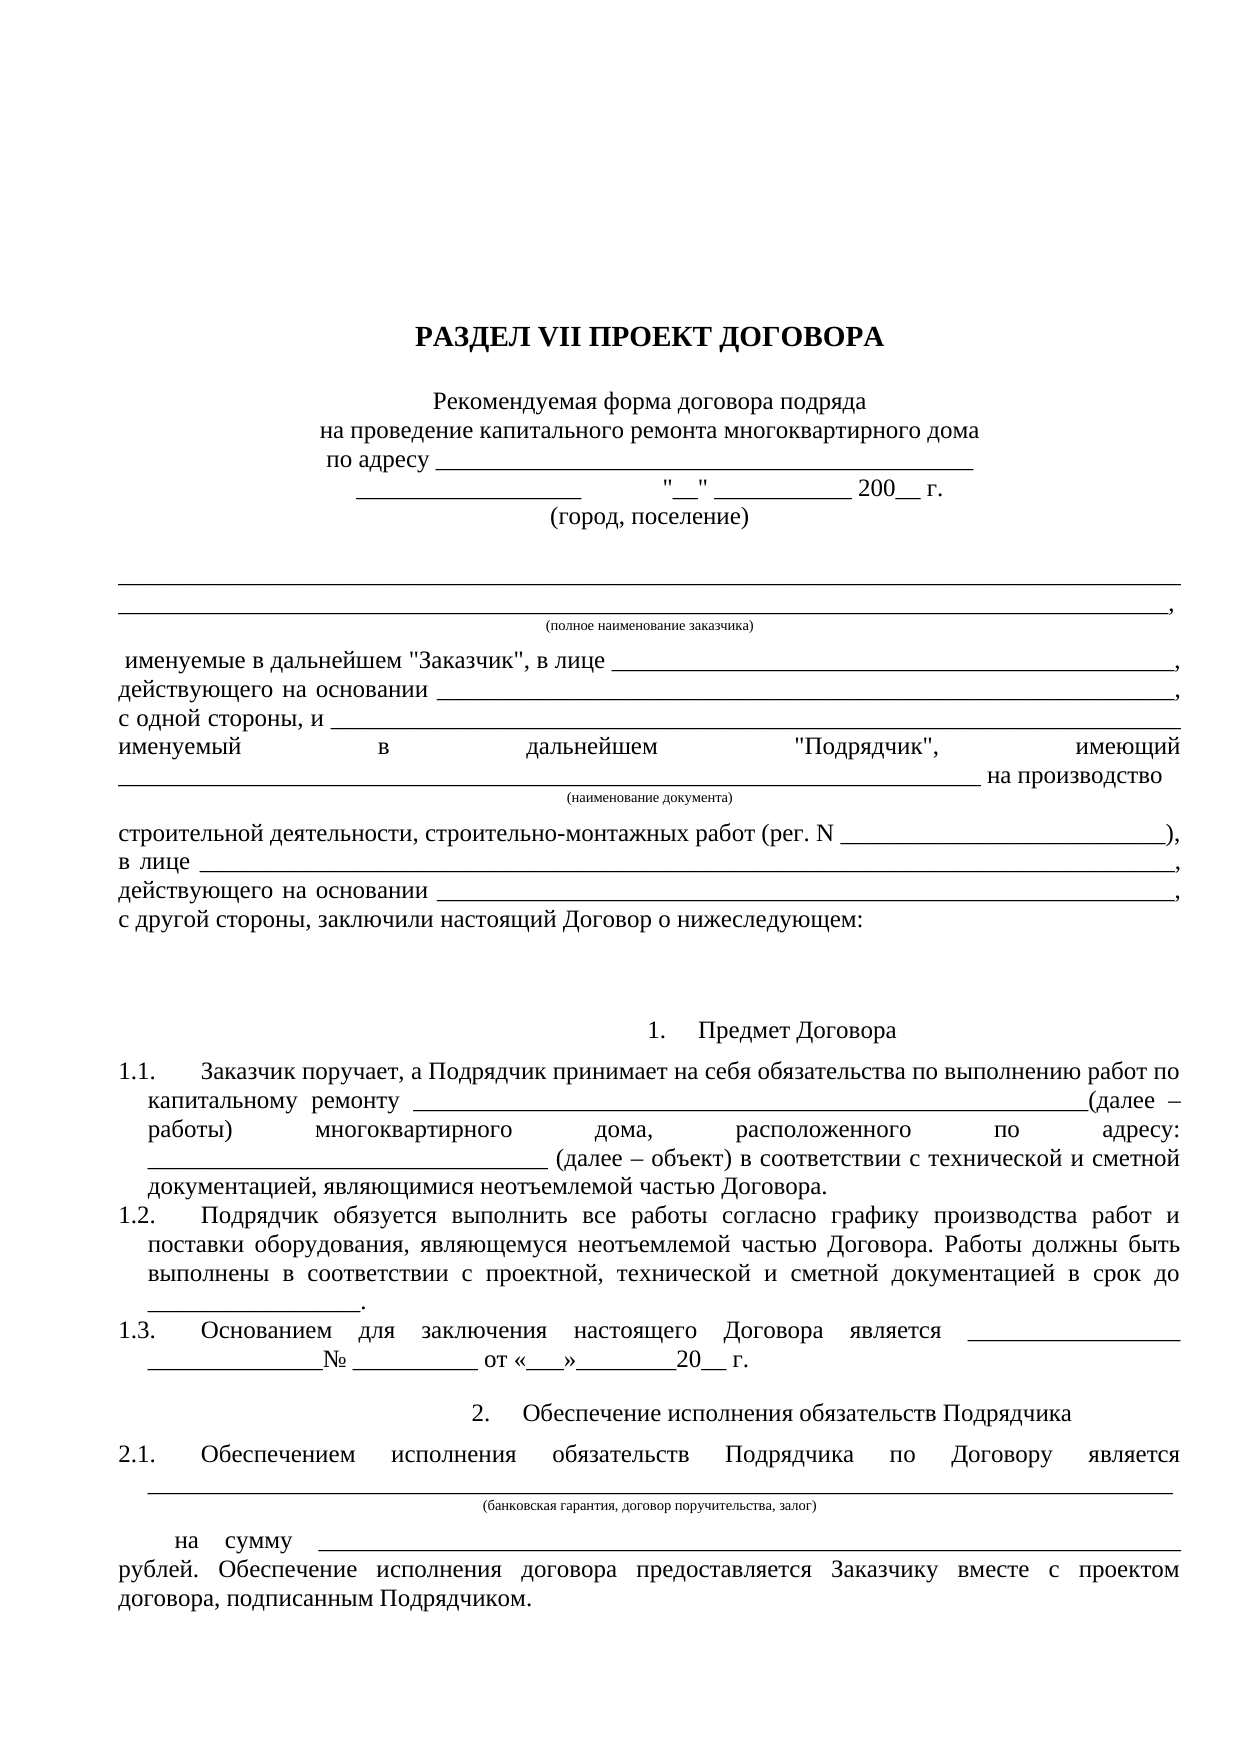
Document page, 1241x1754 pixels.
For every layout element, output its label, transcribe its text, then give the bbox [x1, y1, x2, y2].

text (город, поселение) [118, 501, 1181, 530]
text именуемые в дальнейшем "Заказчик", в лице _____________________________________________, действующего на основании ___________________________________________________________, с одной стороны, и ____________________________________________________________________ именуемый в дальнейшем "Подрядчик", имеющий _____________________________________________________________________ на производство [118, 645, 1181, 789]
text (полное наименование заказчика) [118, 616, 1181, 645]
list Обеспечение исполнения обязательств Подрядчика [362, 1398, 1181, 1426]
text _____________________________________________________________________________________ [118, 559, 1181, 584]
text (банковская гарантия, договор поручительства, залог) [118, 1496, 1181, 1525]
text __________________ "__" ___________ 200__ г. [118, 473, 1181, 501]
text строительной деятельности, строительно-монтажных работ (рег. N __________________________), в лице ______________________________________________________________________________, действующего на основании ___________________________________________________________, с другой стороны, заключили настоящий Договор о нижеследующем: [118, 818, 1181, 933]
text РАЗДЕЛ VII ПРОЕКТ ДОГОВОРА [118, 319, 1181, 353]
text на проведение капитального ремонта многоквартирного дома [118, 415, 1181, 444]
text на сумму _____________________________________________________________________ рублей. Обеспечение исполнения договора предоставляется Заказчику вместе с проектом договора, подписанным Подрядчиком. [118, 1525, 1181, 1611]
list Обеспечением исполнения обязательств Подрядчика по Договору является __________________________________________________________________________________ [118, 1439, 1181, 1496]
text (наименование документа) [118, 789, 1181, 818]
list Предмет Договора [362, 1015, 1181, 1044]
text Рекомендуемая форма договора подряда [118, 386, 1181, 415]
text по адресу ___________________________________________ [118, 444, 1181, 473]
list Подрядчик обязуется выполнить все работы согласно графику производства работ и поставки оборудования, являющемуся неотъемлемой частью Договора. Работы должны быть выполнены в соответствии с проектной, технической и сметной документацией в срок до _________________. [118, 1200, 1181, 1315]
list Основанием для заключения настоящего Договора является _________________ ______________№ __________ от «___»________20__ г. [118, 1315, 1181, 1373]
list Заказчик поручает, а Подрядчик принимает на себя обязательства по выполнению работ по капитальному ремонту ______________________________________________________(далее – работы) многоквартирного дома, расположенного по адресу: ________________________________ (далее – объект) в соответствии с технической и сметной документацией, являющимися неотъемлемой частью Договора. [118, 1056, 1181, 1200]
text ____________________________________________________________________________________, [118, 585, 1181, 616]
